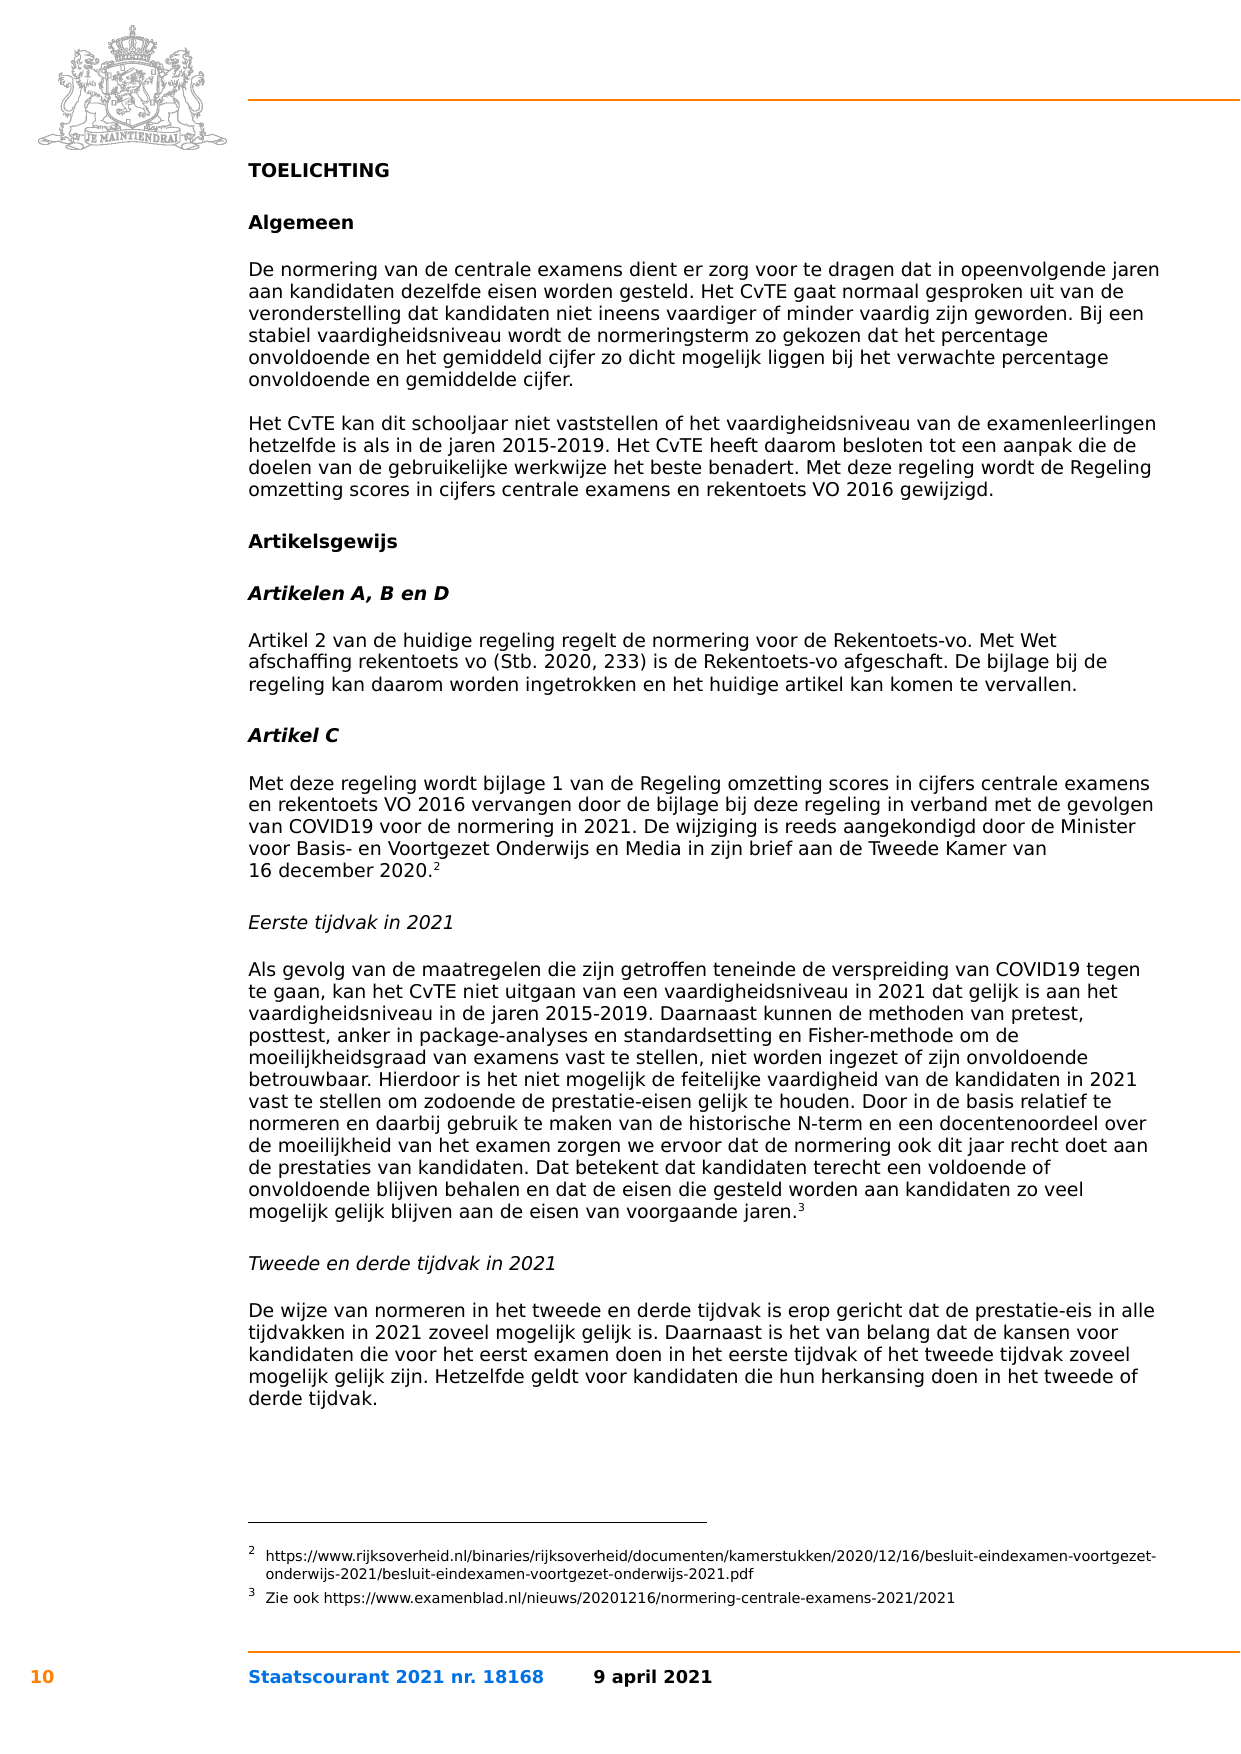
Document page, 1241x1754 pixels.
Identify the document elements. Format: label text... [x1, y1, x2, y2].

text https://www.rijksoverheid.nl/binaries/rijksoverheid/documenten/kamerstukken/2020/12/16/besluit-eindexamen-voortgezet-onderwijs-2021/besluit-eindexamen-voortgezet-onderwijs-2021.pdf [248, 1544, 1163, 1583]
text Zie ook https://www.examenblad.nl/nieuws/20201216/normering-centrale-examens-2021/2021 [248, 1586, 1163, 1608]
subtitle Tweede en derde tijdvak in 2021 [248, 1253, 1163, 1275]
subtitle Artikelen A, B en D [248, 582, 1163, 604]
subtitle Eerste tijdvak in 2021 [248, 912, 1163, 934]
text Het CvTE kan dit schooljaar niet vaststellen of het vaardigheidsniveau van de examenleerlingen hetzelfde is als in de jaren 2015-2019. Het CvTE heeft daarom besloten tot een aanpak die de doelen van de gebruikelijke werkwijze het beste benadert. Met deze regeling wordt de Regeling omzetting scores in cijfers centrale examens en rekentoets VO 2016 gewijzigd. [248, 413, 1163, 501]
text Artikel 2 van de huidige regeling regelt de normering voor de Rekentoets-vo. Met Wet afschaffing rekentoets vo (Stb. 2020, 233) is de Rekentoets-vo afgeschaft. De bijlage bij de regeling kan daarom worden ingetrokken en het huidige artikel kan komen te vervallen. [248, 629, 1163, 695]
text De wijze van normeren in het tweede en derde tijdvak is erop gericht dat de prestatie-eis in alle tijdvakken in 2021 zoveel mogelijk gelijk is. Daarnaast is het van belang dat de kansen voor kandidaten die voor het eerst examen doen in het eerste tijdvak of het tweede tijdvak zoveel mogelijk gelijk zijn. Hetzelfde geldt voor kandidaten die hun herkansing doen in het tweede of derde tijdvak. [248, 1300, 1163, 1410]
subtitle TOELICHTING [248, 160, 1163, 182]
picture [38, 25, 227, 150]
text De normering van de centrale examens dient er zorg voor te dragen dat in opeenvolgende jaren aan kandidaten dezelfde eisen worden gesteld. Het CvTE gaat normaal gesproken uit van de veronderstelling dat kandidaten niet ineens vaardiger of minder vaardig zijn geworden. Bij een stabiel vaardigheidsniveau wordt de normeringsterm zo gekozen dat het percentage onvoldoende en het gemiddeld cijfer zo dicht mogelijk liggen bij het verwachte percentage onvoldoende en gemiddelde cijfer. [248, 259, 1163, 391]
subtitle Artikel C [248, 725, 1163, 747]
text Als gevolg van de maatregelen die zijn getroffen teneinde de verspreiding van COVID19 tegen te gaan, kan het CvTE niet uitgaan van een vaardigheidsniveau in 2021 dat gelijk is aan het vaardigheidsniveau in de jaren 2015-2019. Daarnaast kunnen de methoden van pretest, posttest, anker in package-analyses en standardsetting en Fisher-methode om de moeilijkheidsgraad van examens vast te stellen, niet worden ingezet of zijn onvoldoende betrouwbaar. Hierdoor is het niet mogelijk de feitelijke vaardigheid van de kandidaten in 2021 vast te stellen om zodoende de prestatie-eisen gelijk te houden. Door in de basis relatief te normeren en daarbij gebruik te maken van de historische N-term en een docentenoordeel over de moeilijkheid van het examen zorgen we ervoor dat de normering ook dit jaar recht doet aan de prestaties van kandidaten. Dat betekent dat kandidaten terecht een voldoende of onvoldoende blijven behalen en dat de eisen die gesteld worden aan kandidaten zo veel mogelijk gelijk blijven aan de eisen van voorgaande jaren. [248, 959, 1163, 1223]
subtitle Artikelsgewijs [248, 531, 1163, 552]
text Met deze regeling wordt bijlage 1 van de Regeling omzetting scores in cijfers centrale examens en rekentoets VO 2016 vervangen door de bijlage bij deze regeling in verband met de gevolgen van COVID19 voor de normering in 2021. De wijziging is reeds aangekondigd door de Minister voor Basis- en Voortgezet Onderwijs en Media in zijn brief aan de Tweede Kamer van 16 december 2020. [248, 772, 1163, 882]
subtitle Algemeen [248, 212, 1163, 234]
